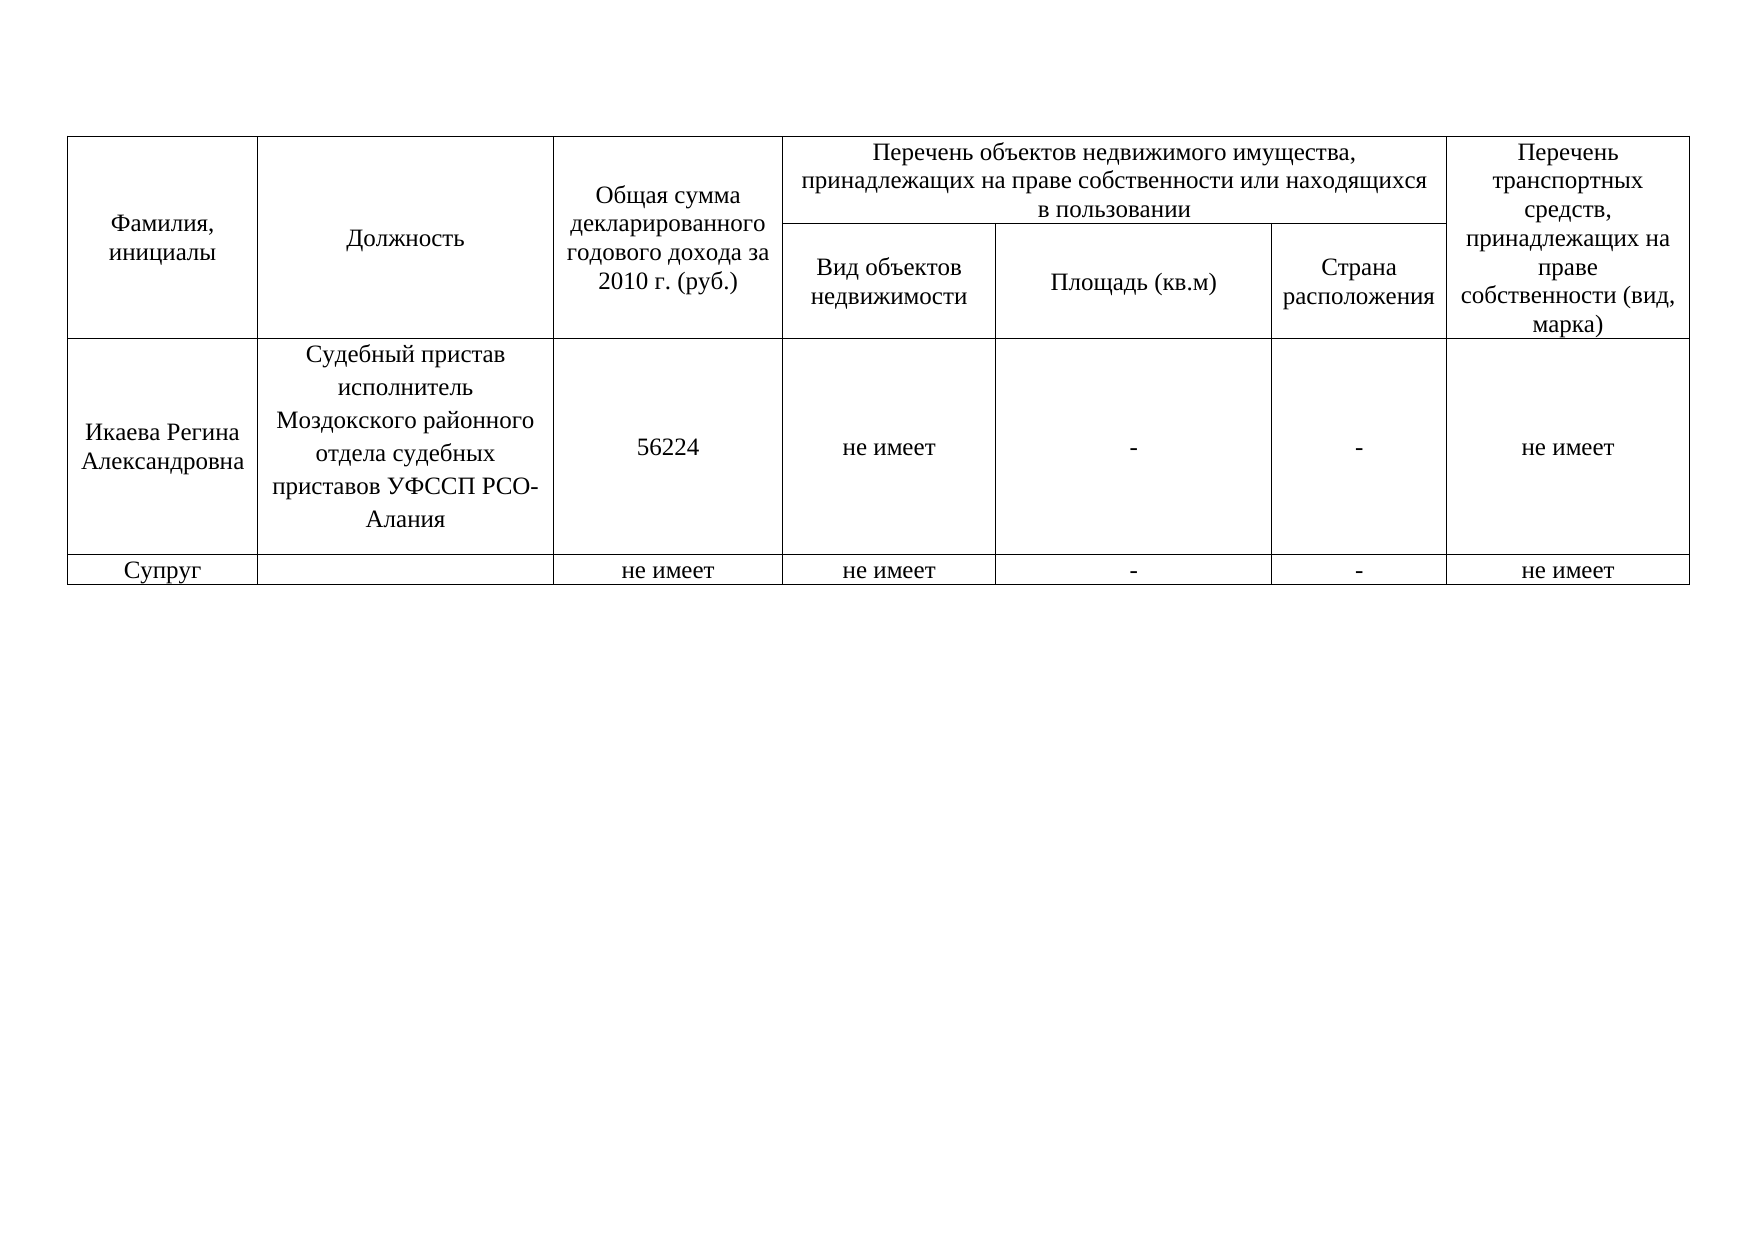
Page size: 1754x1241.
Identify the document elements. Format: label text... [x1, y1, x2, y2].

table_cell Страна расположения [1272, 224, 1446, 338]
table_cell - [1272, 339, 1446, 554]
table_header Перечень транспортных средств, принадлежащих на праве собственности (вид, марка) [1447, 137, 1689, 338]
table_cell не имеет [783, 339, 995, 554]
table_cell Вид объектов недвижимости [783, 224, 995, 338]
table_cell супруг [68, 555, 257, 583]
table_header Перечень объектов недвижимого имущества, принадлежащих на праве собственности или находящихся в пользовании [783, 137, 1446, 223]
table_cell Судебный пристав исполнитель Моздокского районного отдела судебных приставов УФССП РСО-Алания [258, 339, 553, 554]
table_header Общая сумма декларированного годового дохода за 2010 г. (руб.) [554, 137, 782, 338]
table_cell 56224 [554, 339, 782, 554]
table_cell - [1272, 555, 1446, 583]
table_header Должность [258, 137, 553, 338]
table_cell [258, 555, 553, 583]
table_cell не имеет [554, 555, 782, 583]
table_cell не имеет [783, 555, 995, 583]
table_cell Икаева Регина Александровна [68, 339, 257, 554]
table_cell не имеет [1447, 339, 1689, 554]
table_cell - [996, 339, 1271, 554]
table_cell Площадь (кв.м) [996, 224, 1271, 338]
table_cell - [996, 555, 1271, 583]
table_header Фамилия, инициалы [68, 137, 257, 338]
table_cell не имеет [1447, 555, 1689, 583]
